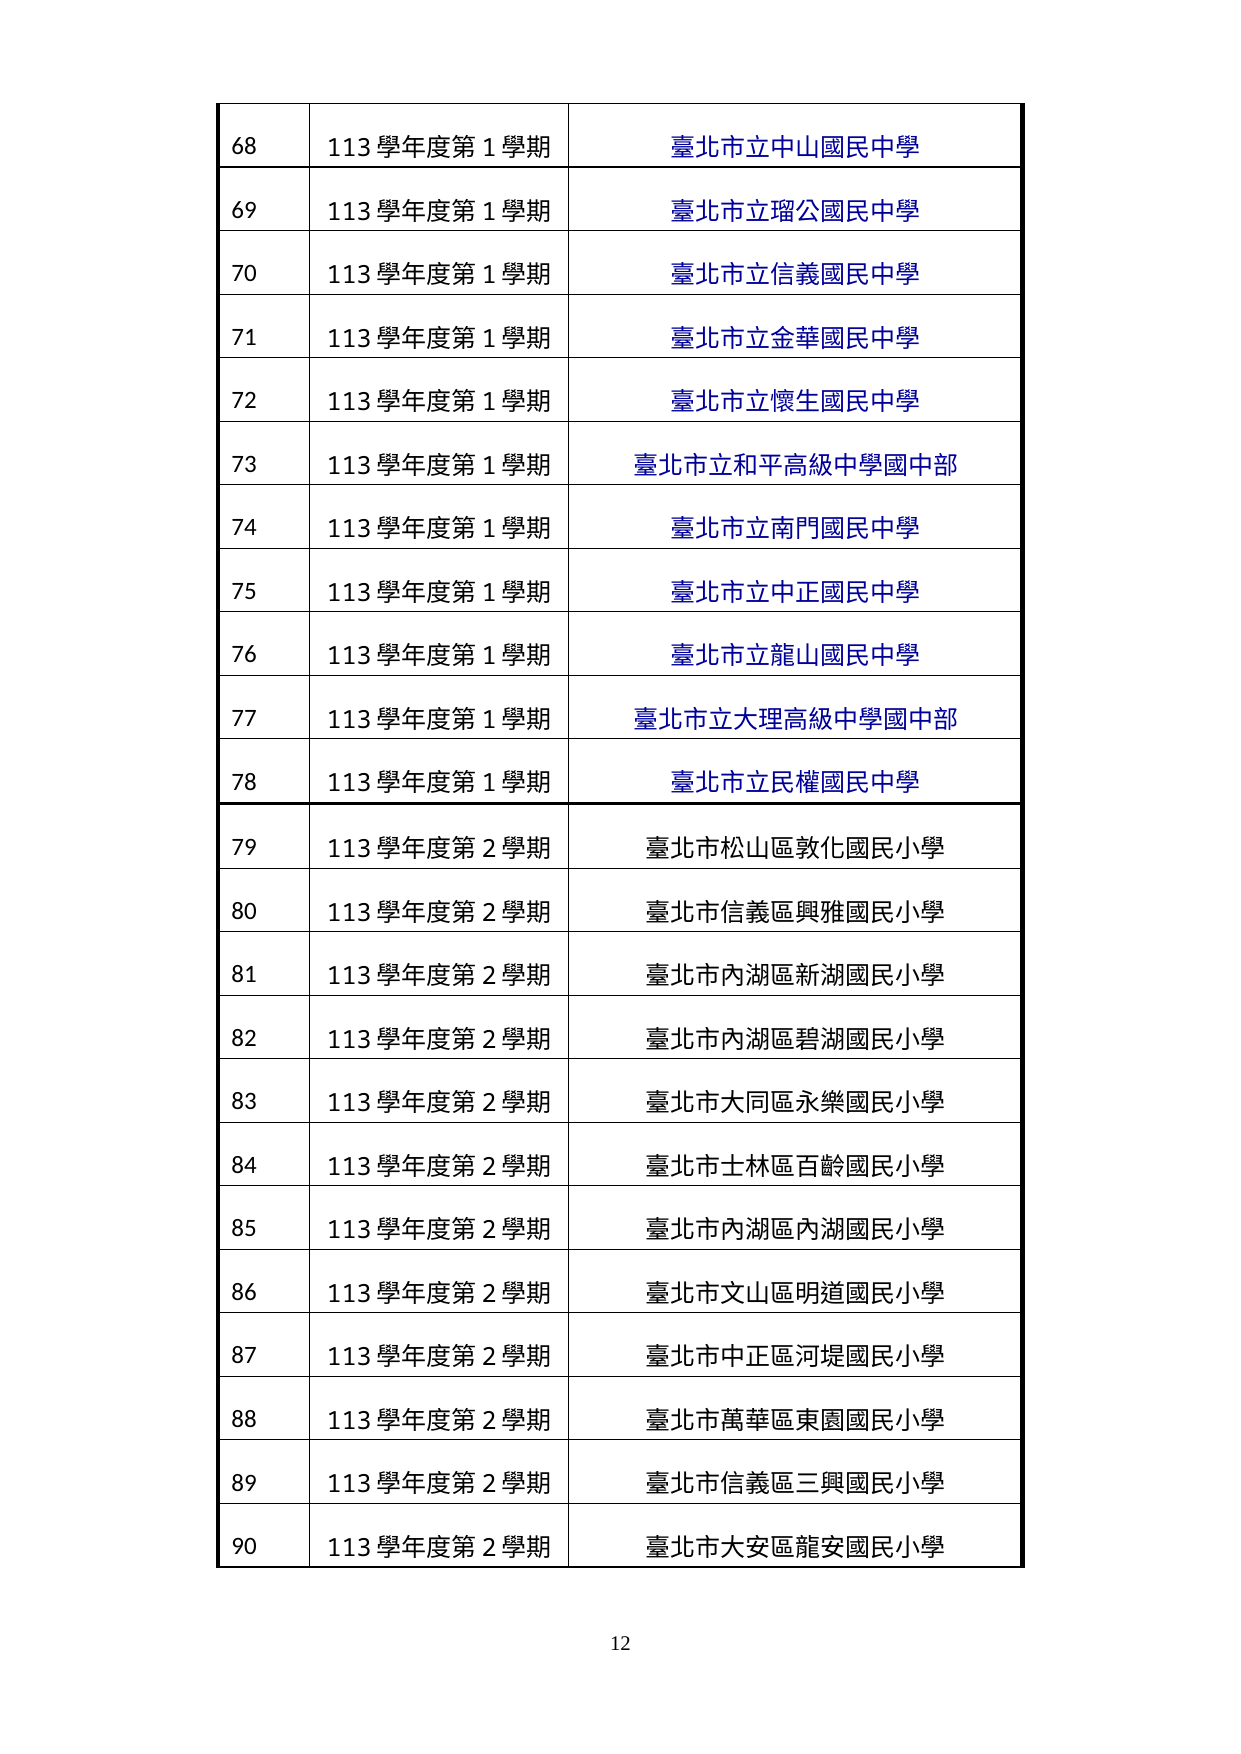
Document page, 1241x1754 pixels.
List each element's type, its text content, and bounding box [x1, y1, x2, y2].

table_cell 臺北市立大理高級中學國中部 [569, 676, 1020, 738]
table_cell [220, 231, 309, 293]
table_cell [220, 1186, 309, 1249]
table_cell [220, 1123, 309, 1185]
table_cell 113學年度第1學期 [310, 231, 568, 293]
table_cell 113學年度第1學期 [310, 739, 568, 802]
table_cell 113學年度第1學期 [310, 612, 568, 675]
table_cell [220, 104, 309, 166]
table_cell [220, 422, 309, 484]
table_cell [220, 1059, 309, 1122]
table_cell [220, 295, 309, 357]
table_cell 臺北市內湖區碧湖國民小學 [569, 996, 1020, 1058]
table_cell 113學年度第2學期 [310, 869, 568, 931]
table_cell 臺北市內湖區新湖國民小學 [569, 932, 1020, 994]
table_cell [220, 805, 309, 867]
table_cell [220, 1504, 309, 1566]
table_cell 113學年度第2學期 [310, 1504, 568, 1566]
table_cell 113學年度第2學期 [310, 996, 568, 1058]
table_cell 臺北市士林區百齡國民小學 [569, 1123, 1020, 1185]
table_cell 臺北市中正區河堤國民小學 [569, 1313, 1020, 1376]
table_cell [220, 549, 309, 611]
table_cell 臺北市立信義國民中學 [569, 231, 1020, 293]
table_cell 臺北市萬華區東園國民小學 [569, 1377, 1020, 1439]
table_cell 臺北市立南門國民中學 [569, 485, 1020, 548]
table_cell 臺北市文山區明道國民小學 [569, 1250, 1020, 1312]
table_cell [220, 168, 309, 230]
table_cell 臺北市大安區龍安國民小學 [569, 1504, 1020, 1566]
table_cell 113學年度第2學期 [310, 1059, 568, 1122]
table_cell [220, 1440, 309, 1503]
table_cell 臺北市大同區永樂國民小學 [569, 1059, 1020, 1122]
table_cell 臺北市立中山國民中學 [569, 104, 1020, 166]
table_cell 臺北市立懷生國民中學 [569, 358, 1020, 421]
table_cell [220, 996, 309, 1058]
table_cell 臺北市立和平高級中學國中部 [569, 422, 1020, 484]
table_cell 臺北市立民權國民中學 [569, 739, 1020, 802]
table_cell 113學年度第2學期 [310, 805, 568, 867]
table_cell [220, 869, 309, 931]
table_cell 113學年度第2學期 [310, 932, 568, 994]
table_cell 113學年度第1學期 [310, 358, 568, 421]
table_cell [220, 485, 309, 548]
table_cell 113學年度第2學期 [310, 1123, 568, 1185]
table_cell 113學年度第2學期 [310, 1377, 568, 1439]
table_cell [220, 676, 309, 738]
table_cell 113學年度第1學期 [310, 676, 568, 738]
table_cell 113學年度第1學期 [310, 295, 568, 357]
table_cell 臺北市松山區敦化國民小學 [569, 805, 1020, 867]
table_cell 臺北市立龍山國民中學 [569, 612, 1020, 675]
table_cell 臺北市立中正國民中學 [569, 549, 1020, 611]
table_cell [220, 1250, 309, 1312]
table_cell 113學年度第2學期 [310, 1440, 568, 1503]
table_cell 臺北市信義區三興國民小學 [569, 1440, 1020, 1503]
table_cell [220, 739, 309, 802]
table_cell 113學年度第2學期 [310, 1250, 568, 1312]
table_cell 臺北市內湖區內湖國民小學 [569, 1186, 1020, 1249]
table_cell 113學年度第1學期 [310, 485, 568, 548]
table_cell [220, 1313, 309, 1376]
table_cell 113學年度第2學期 [310, 1313, 568, 1376]
table_cell [220, 612, 309, 675]
table_cell 臺北市信義區興雅國民小學 [569, 869, 1020, 931]
table_cell 113學年度第1學期 [310, 168, 568, 230]
table_cell [220, 932, 309, 994]
table_cell 113學年度第1學期 [310, 549, 568, 611]
table_cell 113學年度第2學期 [310, 1186, 568, 1249]
table_cell 臺北市立瑠公國民中學 [569, 168, 1020, 230]
table_cell [220, 358, 309, 421]
table_cell [220, 1377, 309, 1439]
table_cell 113學年度第1學期 [310, 422, 568, 484]
table_cell 臺北市立金華國民中學 [569, 295, 1020, 357]
table_cell 113學年度第1學期 [310, 104, 568, 166]
